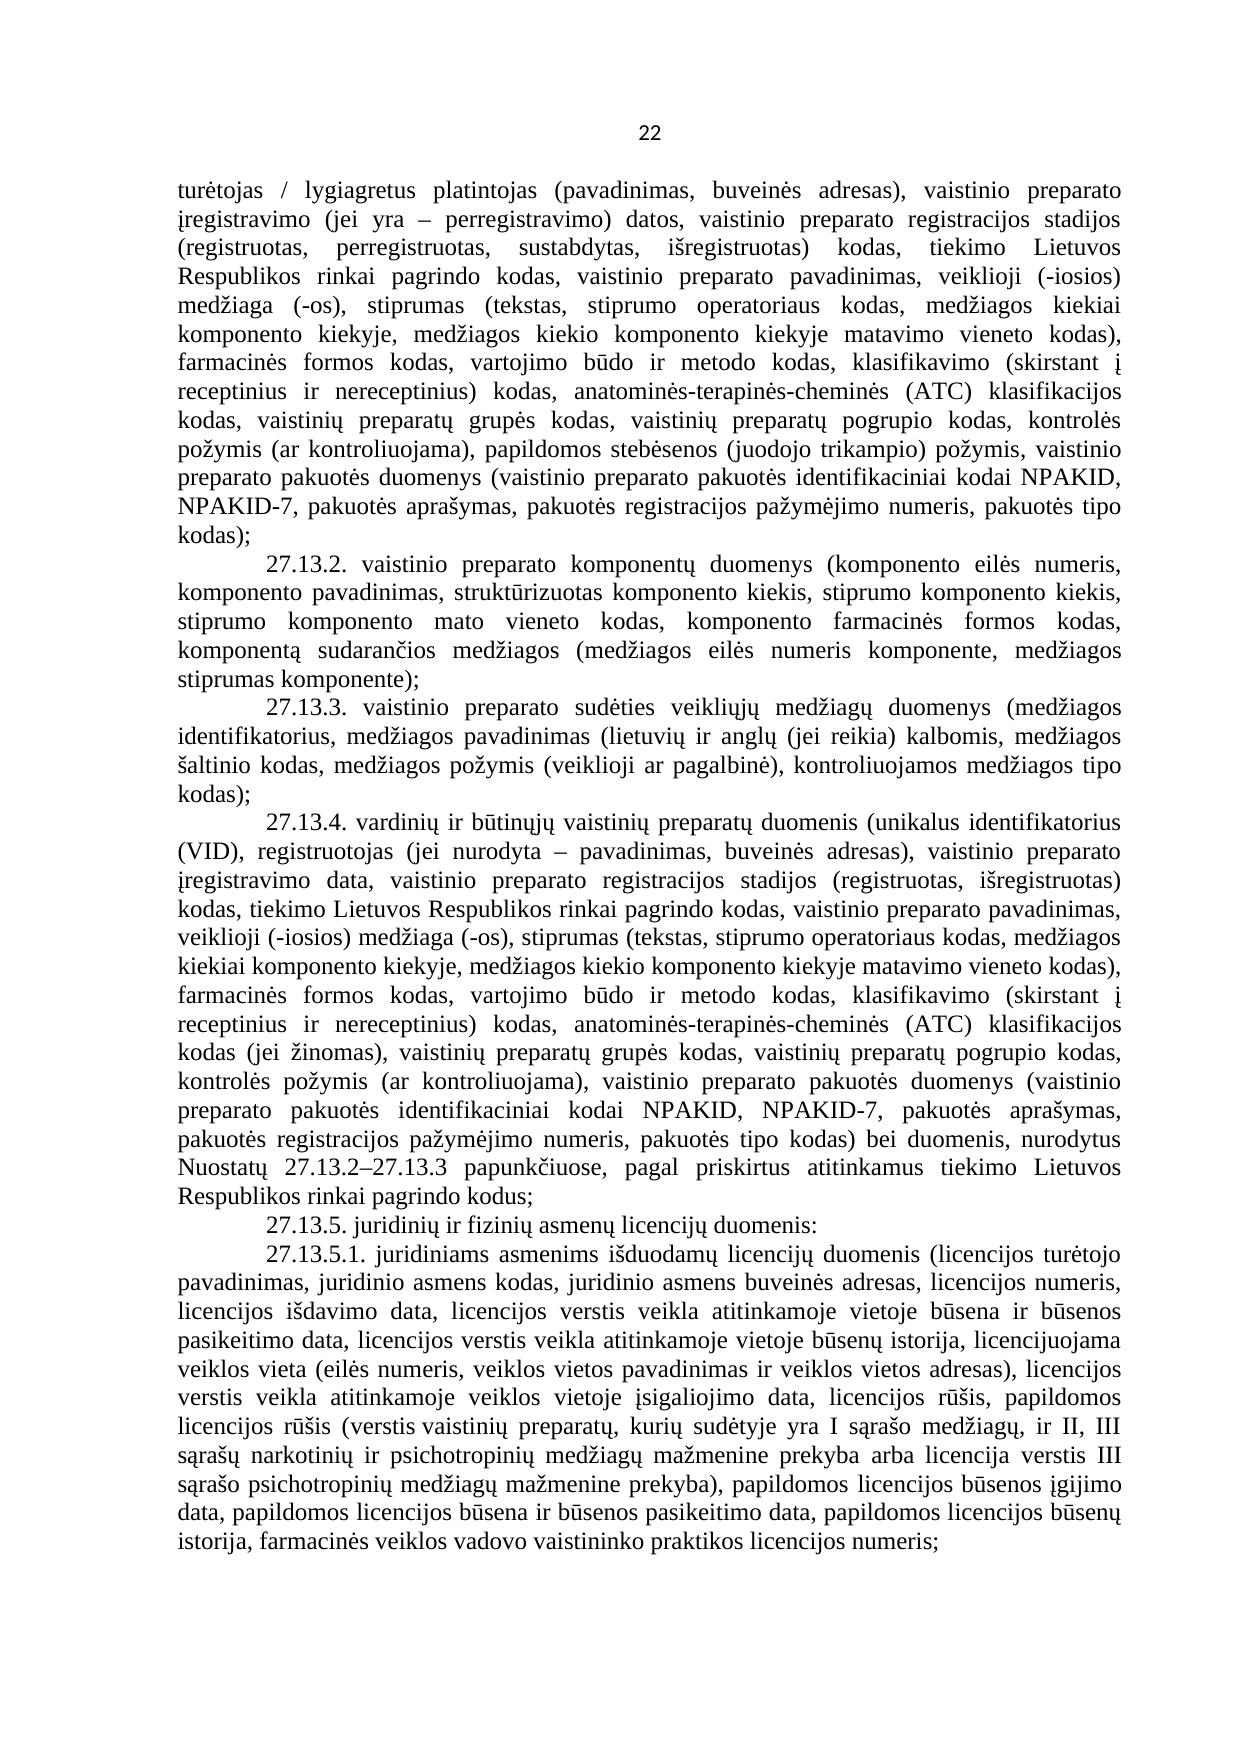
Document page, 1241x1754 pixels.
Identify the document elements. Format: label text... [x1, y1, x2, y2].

text 27.13.5.1. juridiniams asmenims išduodamų licencijų duomenis (licencijos turėtojo pavadinimas, juridinio asmens kodas, juridinio asmens buveinės adresas, licencijos numeris, licencijos išdavimo data, licencijos verstis veikla atitinkamoje vietoje būsena ir būsenos pasikeitimo data, licencijos verstis veikla atitinkamoje vietoje būsenų istorija, licencijuojama veiklos vieta (eilės numeris, veiklos vietos pavadinimas ir veiklos vietos adresas), licencijos verstis veikla atitinkamoje veiklos vietoje įsigaliojimo data, licencijos rūšis, papildomos licencijos rūšis (verstis vaistinių preparatų, kurių sudėtyje yra I sąrašo medžiagų, ir II, III sąrašų narkotinių ir psichotropinių medžiagų mažmenine prekyba arba licencija verstis III sąrašo psichotropinių medžiagų mažmenine prekyba), papildomos licencijos būsenos įgijimo data, papildomos licencijos būsena ir būsenos pasikeitimo data, papildomos licencijos būsenų istorija, farmacinės veiklos vadovo vaistininko praktikos licencijos numeris; [177, 1239, 1122, 1555]
text 27.13.5. juridinių ir fizinių asmenų licencijų duomenis: [177, 1210, 1122, 1239]
text turėtojas / lygiagretus platintojas (pavadinimas, buveinės adresas), vaistinio preparato įregistravimo (jei yra – perregistravimo) datos, vaistinio preparato registracijos stadijos (registruotas, perregistruotas, sustabdytas, išregistruotas) kodas, tiekimo Lietuvos Respublikos rinkai pagrindo kodas, vaistinio preparato pavadinimas, veiklioji (-iosios) medžiaga (-os), stiprumas (tekstas, stiprumo operatoriaus kodas, medžiagos kiekiai komponento kiekyje, medžiagos kiekio komponento kiekyje matavimo vieneto kodas), farmacinės formos kodas, vartojimo būdo ir metodo kodas, klasifikavimo (skirstant į receptinius ir nereceptinius) kodas, anatominės-terapinės-cheminės (ATC) klasifikacijos kodas, vaistinių preparatų grupės kodas, vaistinių preparatų pogrupio kodas, kontrolės požymis (ar kontroliuojama), papildomos stebėsenos (juodojo trikampio) požymis, vaistinio preparato pakuotės duomenys (vaistinio preparato pakuotės identifikaciniai kodai NPAKID, NPAKID-7, pakuotės aprašymas, pakuotės registracijos pažymėjimo numeris, pakuotės tipo kodas); [177, 175, 1122, 549]
text 27.13.4. vardinių ir būtinųjų vaistinių preparatų duomenis (unikalus identifikatorius (VID), registruotojas (jei nurodyta – pavadinimas, buveinės adresas), vaistinio preparato įregistravimo data, vaistinio preparato registracijos stadijos (registruotas, išregistruotas) kodas, tiekimo Lietuvos Respublikos rinkai pagrindo kodas, vaistinio preparato pavadinimas, veiklioji (-iosios) medžiaga (-os), stiprumas (tekstas, stiprumo operatoriaus kodas, medžiagos kiekiai komponento kiekyje, medžiagos kiekio komponento kiekyje matavimo vieneto kodas), farmacinės formos kodas, vartojimo būdo ir metodo kodas, klasifikavimo (skirstant į receptinius ir nereceptinius) kodas, anatominės-terapinės-cheminės (ATC) klasifikacijos kodas (jei žinomas), vaistinių preparatų grupės kodas, vaistinių preparatų pogrupio kodas, kontrolės požymis (ar kontroliuojama), vaistinio preparato pakuotės duomenys (vaistinio preparato pakuotės identifikaciniai kodai NPAKID, NPAKID-7, pakuotės aprašymas, pakuotės registracijos pažymėjimo numeris, pakuotės tipo kodas) bei duomenis, nurodytus Nuostatų 27.13.2–27.13.3 papunkčiuose, pagal priskirtus atitinkamus tiekimo Lietuvos Respublikos rinkai pagrindo kodus; [177, 807, 1122, 1210]
text 27.13.2. vaistinio preparato komponentų duomenys (komponento eilės numeris, komponento pavadinimas, struktūrizuotas komponento kiekis, stiprumo komponento kiekis, stiprumo komponento mato vieneto kodas, komponento farmacinės formos kodas, komponentą sudarančios medžiagos (medžiagos eilės numeris komponente, medžiagos stiprumas komponente); [177, 549, 1122, 692]
text 27.13.3. vaistinio preparato sudėties veikliųjų medžiagų duomenys (medžiagos identifikatorius, medžiagos pavadinimas (lietuvių ir anglų (jei reikia) kalbomis, medžiagos šaltinio kodas, medžiagos požymis (veiklioji ar pagalbinė), kontroliuojamos medžiagos tipo kodas); [177, 692, 1122, 807]
